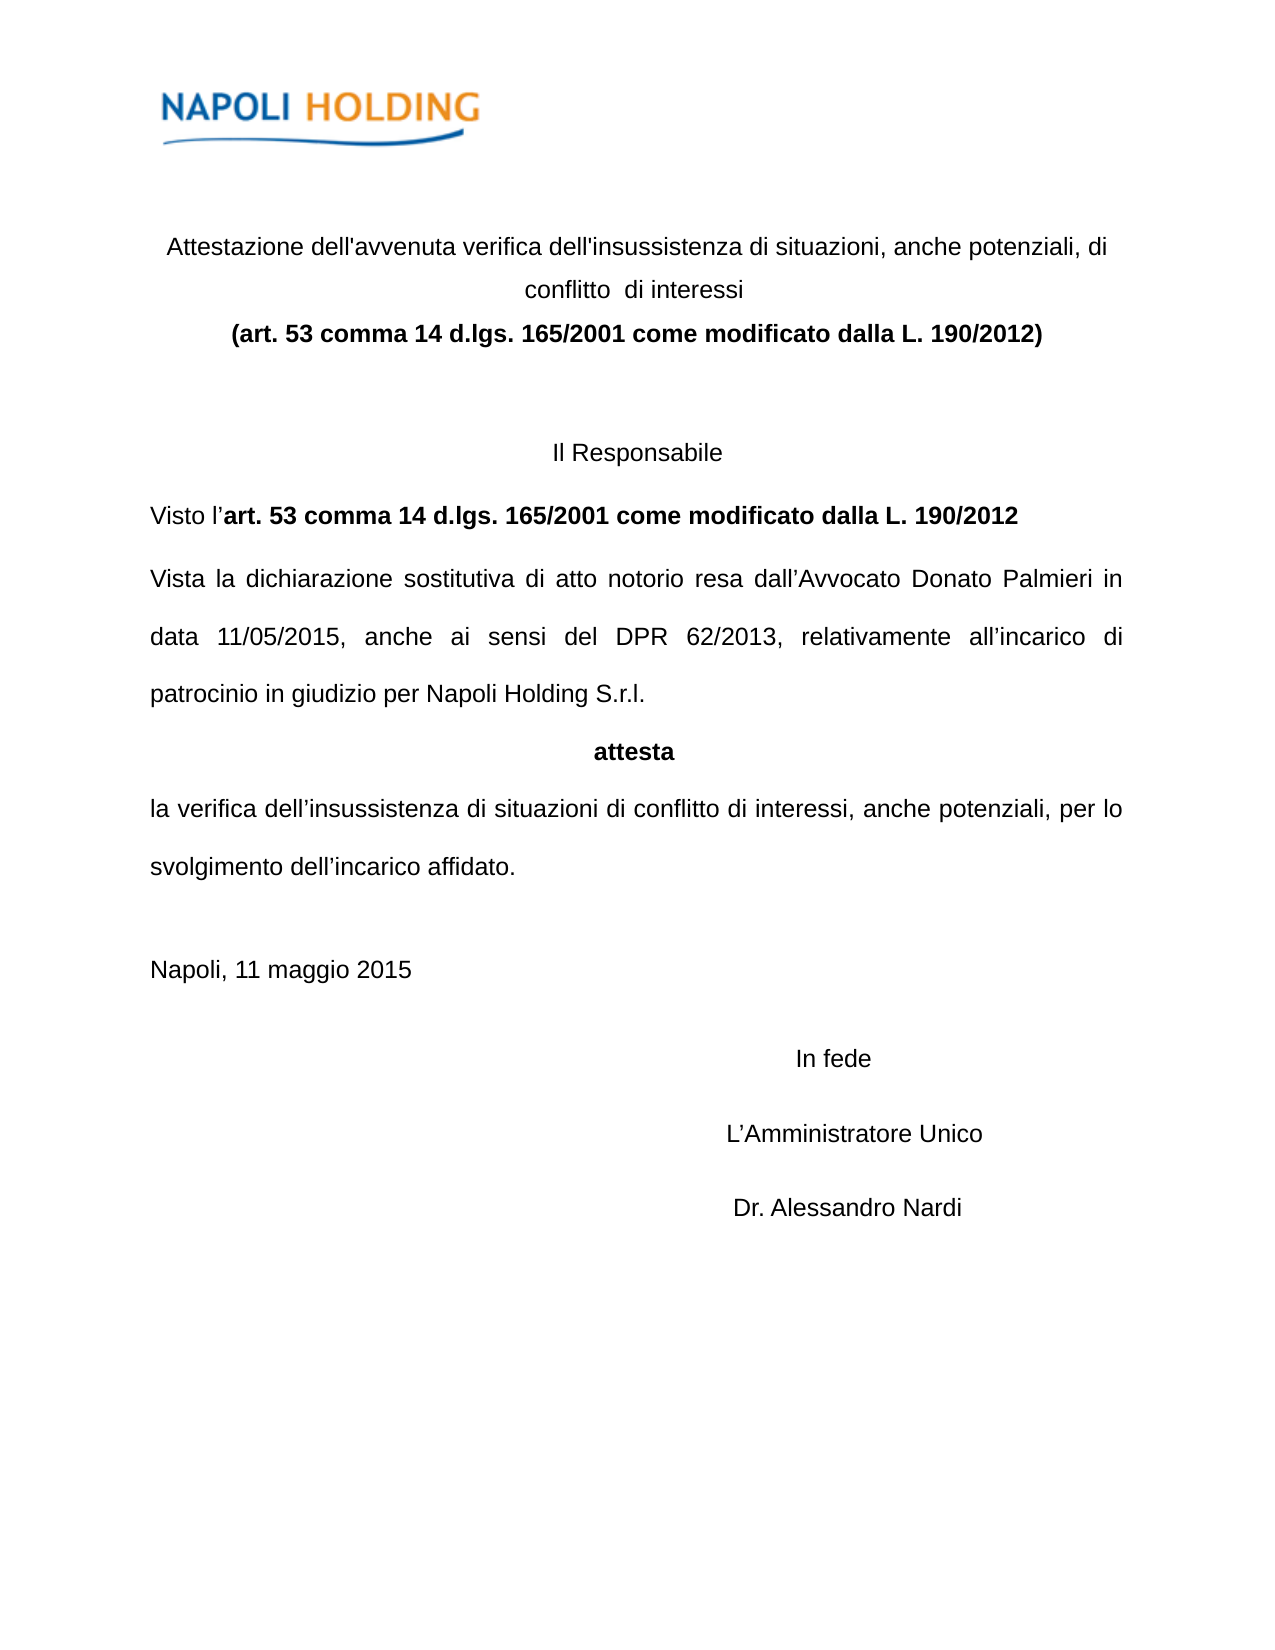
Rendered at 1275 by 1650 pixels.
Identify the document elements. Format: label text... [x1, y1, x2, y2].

text Vista la dichiarazione sostitutiva di atto notorio resa dall’Avvocato Donato Palmieri in data 11/05/2015, anche ai sensi del DPR 62/2013, relativamente all’incarico di patrocinio in giudizio per Napoli Holding S.r.l. [150, 564, 1125, 708]
text L’Amministratore Unico [150, 1118, 1125, 1147]
text Napoli, 11 maggio 2015 [150, 955, 1125, 984]
text Il Responsabile [150, 438, 1125, 466]
picture [151, 76, 492, 155]
text la verifica dell’insussistenza di situazioni di conflitto di interessi, anche potenziali, per lo svolgimento dell’incarico affidato. [150, 794, 1125, 880]
text Attestazione dell'avvenuta verifica dell'insussistenza di situazioni, anche potenziali, di conflitto di interessi (art. 53 comma 14 d.lgs. 165/2001 come modificato dalla L. 190/2012) [150, 232, 1125, 347]
text Visto l’art. 53 comma 14 d.lgs. 165/2001 come modificato dalla L. 190/2012 [150, 501, 1125, 530]
text Dr. Alessandro Nardi [150, 1193, 1125, 1222]
text attesta [150, 737, 1125, 765]
text In fede [150, 1044, 1125, 1073]
